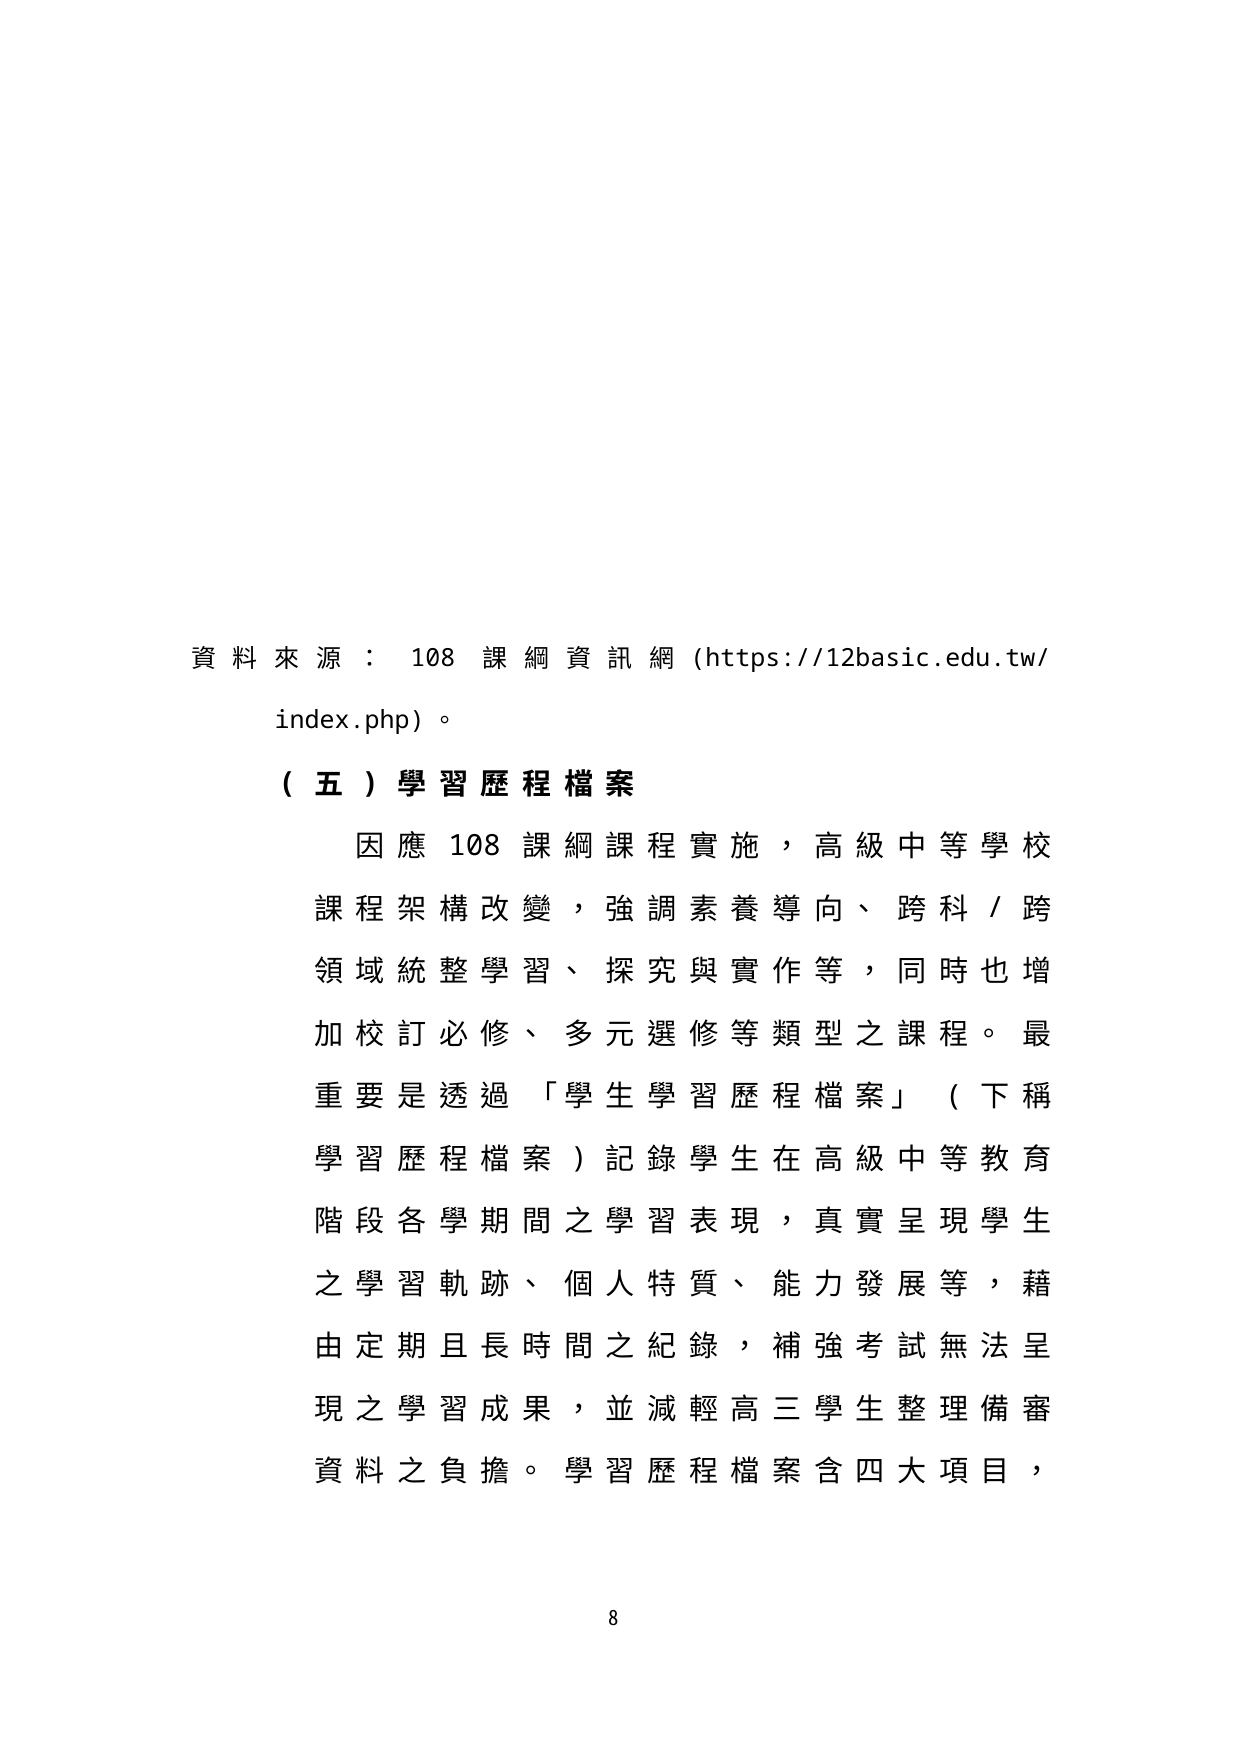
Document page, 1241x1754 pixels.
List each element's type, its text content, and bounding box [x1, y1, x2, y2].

text (五)學習歷程檔案 [242, 740, 1058, 802]
text 資料來源：108課綱資訊網(https://12basic.edu.tw/index.php)。 [183, 615, 1058, 740]
text 因應108課綱課程實施，高級中等學校課程架構改變，強調素養導向、跨科/跨領域統整學習、探究與實作等，同時也增加校訂必修、多元選修等類型之課程。最重要是透過「學生學習歷程檔案」(下稱學習歷程檔案)記錄學生在高級中等教育階段各學期間之學習表現，真實呈現學生之學習軌跡、個人特質、能力發展等，藉由定期且長時間之紀錄，補強考試無法呈現之學習成果，並減輕高三學生整理備審資料之負擔。學習歷程檔案含四大項目， [271, 802, 1058, 1490]
